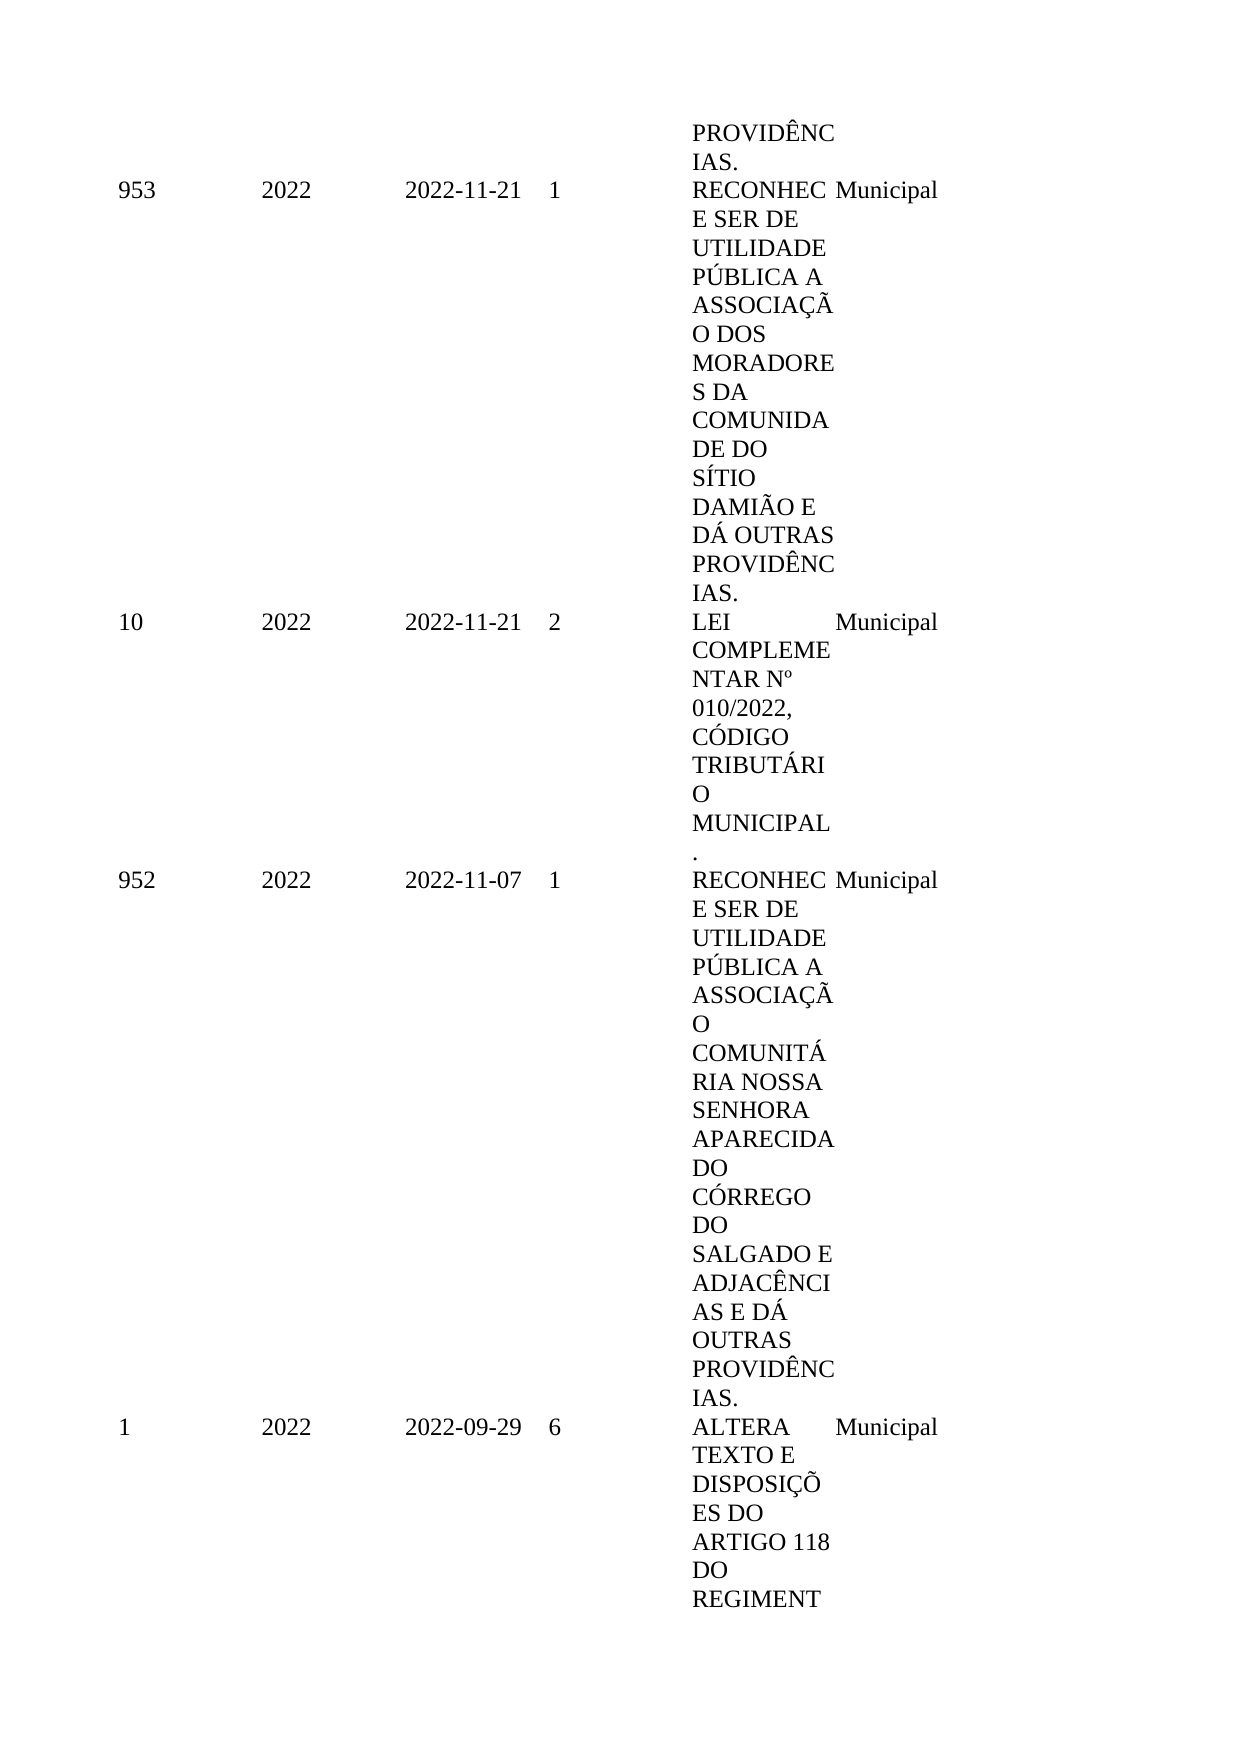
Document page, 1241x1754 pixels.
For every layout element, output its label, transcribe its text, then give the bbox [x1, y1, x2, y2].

table_cell 952 [118, 866, 261, 1412]
table_cell [118, 118, 261, 176]
table_cell [979, 118, 1122, 176]
table_cell 2022 [261, 866, 405, 1412]
table_cell 2022-11-07 [405, 866, 548, 1412]
table_cell RECONHECE SER DE UTILIDADE PÚBLICA A ASSOCIAÇÃO DOS MORADORES DA COMUNIDADE DO SÍTIO DAMIÃO E DÁ OUTRAS PROVIDÊNCIAS. [692, 176, 835, 607]
table_cell 2 [548, 607, 692, 866]
table_cell 2022 [261, 1412, 405, 1613]
table_cell Municipal [835, 176, 979, 607]
table_cell [835, 118, 979, 176]
table_cell Municipal [835, 866, 979, 1412]
table_cell [979, 607, 1122, 866]
table_cell [261, 118, 405, 176]
table_cell PROVIDÊNCIAS. [692, 118, 835, 176]
table_cell RECONHECE SER DE UTILIDADE PÚBLICA A ASSOCIAÇÃO COMUNITÁRIA NOSSA SENHORA APARECIDA DO CÓRREGO DO SALGADO E ADJACÊNCIAS E DÁ OUTRAS PROVIDÊNCIAS. [692, 866, 835, 1412]
table_cell 1 [548, 866, 692, 1412]
table_cell Municipal [835, 1412, 979, 1613]
table_cell 1 [118, 1412, 261, 1613]
table_cell 2022-11-21 [405, 176, 548, 607]
table_cell [405, 118, 548, 176]
table_cell ALTERA TEXTO E DISPOSIÇÕES DO ARTIGO 118 DO REGIMENT [692, 1412, 835, 1613]
table_cell 10 [118, 607, 261, 866]
table_cell [979, 1412, 1122, 1613]
table_cell [979, 176, 1122, 607]
table_cell [548, 118, 692, 176]
table_cell Municipal [835, 607, 979, 866]
table_cell 6 [548, 1412, 692, 1613]
table_cell 2022 [261, 176, 405, 607]
table_cell LEI COMPLEMENTAR Nº 010/2022, CÓDIGO TRIBUTÁRIO MUNICIPAL. [692, 607, 835, 866]
table_cell 2022 [261, 607, 405, 866]
table_cell 2022-09-29 [405, 1412, 548, 1613]
table_cell 953 [118, 176, 261, 607]
table_cell 2022-11-21 [405, 607, 548, 866]
table_cell [979, 866, 1122, 1412]
table_cell 1 [548, 176, 692, 607]
